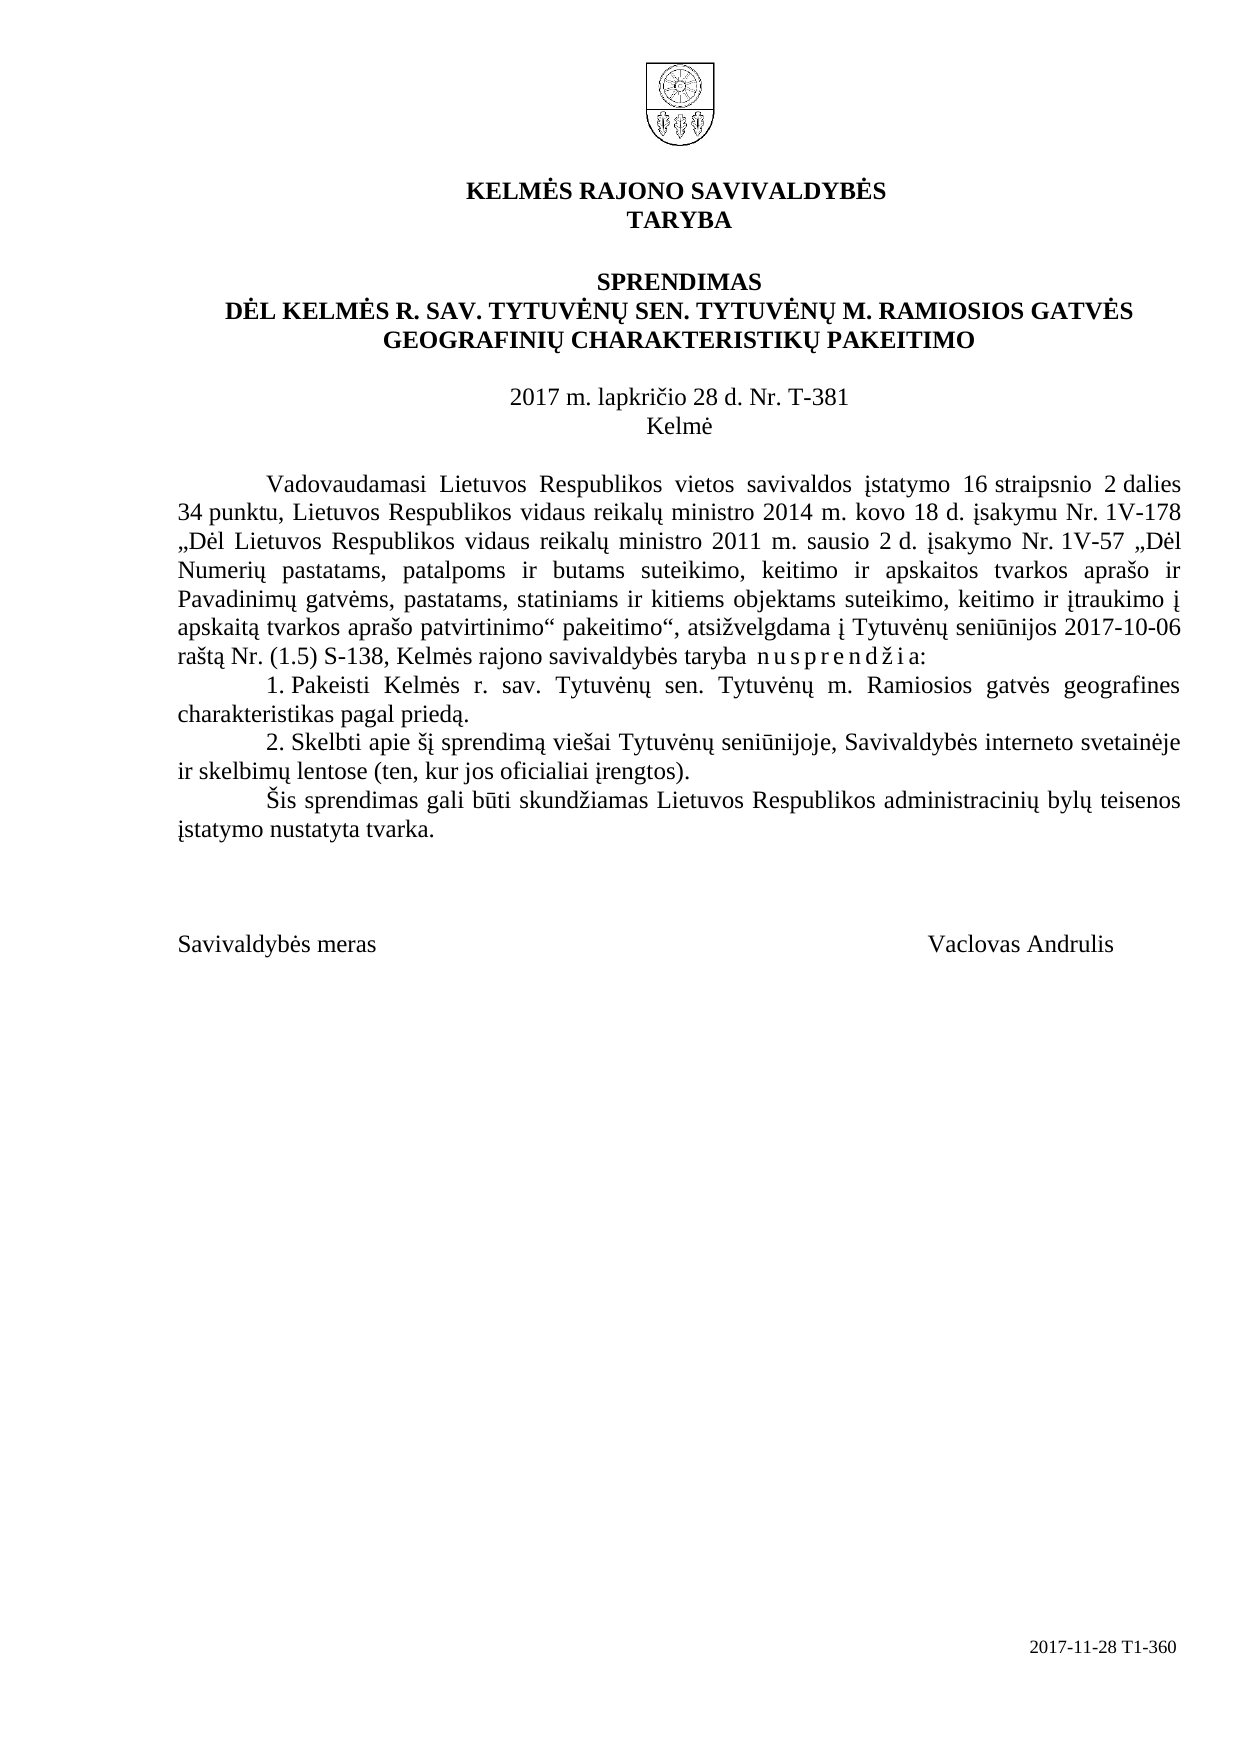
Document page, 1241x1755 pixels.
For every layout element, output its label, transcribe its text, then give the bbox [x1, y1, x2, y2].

text 2. Skelbti apie šį sprendimą viešai Tytuvėnų seniūnijoje, Savivaldybės interneto svetainėje ir skelbimų lentose (ten, kur jos oficialiai įrengtos). [177, 727, 1181, 785]
text DĖL KELMĖS R. SAV. TYTUVĖNŲ SEN. TYTUVĖNŲ M. RAMIOSIOS GATVĖS GEOGRAFINIŲ CHARAKTERISTIKŲ PAKEITIMO [177, 296, 1181, 354]
text Šis sprendimas gali būti skundžiamas Lietuvos Respublikos administracinių bylų teisenos įstatymo nustatyta tvarka. [177, 785, 1181, 842]
text Savivaldybės meras Vaclovas Andrulis [177, 929, 1181, 957]
list 1. Pakeisti Kelmės r. sav. Tytuvėnų sen. Tytuvėnų m. Ramiosios gatvės geografines charakteristikas pagal priedą. [177, 670, 1181, 727]
text 2017 m. lapkričio 28 d. Nr. T-381 [177, 382, 1181, 411]
subtitle KELMĖS RAJONO SAVIVALDYBĖS [177, 176, 1181, 205]
text Vadovaudamasi Lietuvos Respublikos vietos savivaldos įstatymo 16 straipsnio 2 dalies 34 punktu, Lietuvos Respublikos vidaus reikalų ministro 2014 m. kovo 18 d. įsakymu Nr. 1V-178 „Dėl Lietuvos Respublikos vidaus reikalų ministro 2011 m. sausio 2 d. įsakymo Nr. 1V-57 „Dėl Numerių pastatams, patalpoms ir butams suteikimo, keitimo ir apskaitos tvarkos aprašo ir Pavadinimų gatvėms, pastatams, statiniams ir kitiems objektams suteikimo, keitimo ir įtraukimo į apskaitą tvarkos aprašo patvirtinimo“ pakeitimo“, atsižvelgdama į Tytuvėnų seniūnijos 2017-10-06 raštą Nr. (1.5) S-138, Kelmės rajono savivaldybės taryba nusprendžia: [177, 469, 1181, 670]
text Kelmė [177, 411, 1181, 440]
text SPRENDIMAS [177, 267, 1181, 296]
text TARYBA [177, 205, 1181, 234]
